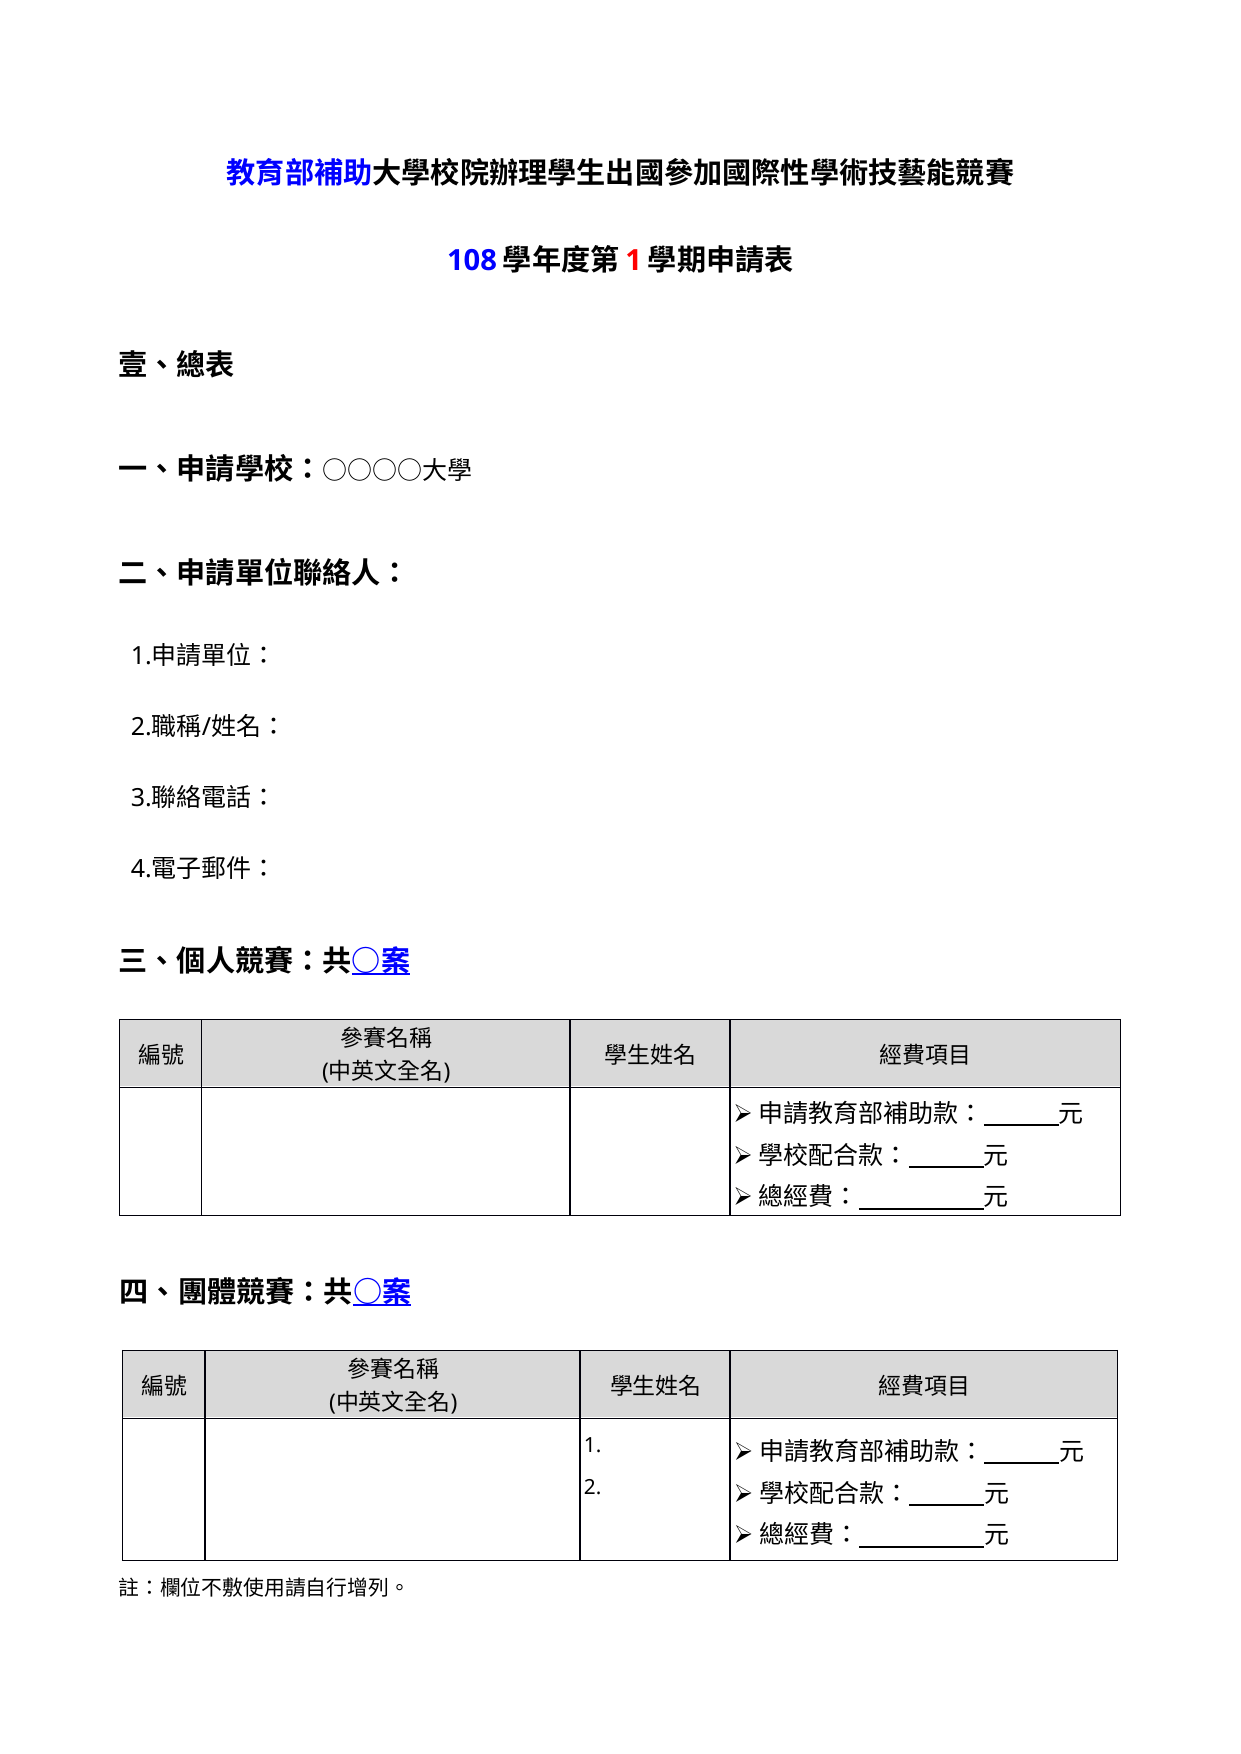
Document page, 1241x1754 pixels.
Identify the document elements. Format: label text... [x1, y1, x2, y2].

table_cell [120, 1088, 201, 1215]
text 108學年度第1學期申請表 [118, 214, 1122, 289]
table_header 參賽名稱 (中英文全名) [206, 1351, 579, 1417]
table_header 參賽名稱 (中英文全名) [202, 1020, 569, 1086]
table_cell 申請教育部補助款： 元 學校配合款： 元 總經費： 元 [731, 1419, 1117, 1560]
table_header 編號 [120, 1020, 201, 1086]
text 壹、總表 [118, 319, 1122, 394]
text 教育部補助大學校院辦理學生出國參加國際性學術技藝能競賽 [118, 127, 1122, 202]
list 四、團體競賽：共○案 [119, 1246, 1122, 1321]
table_cell [202, 1088, 569, 1215]
text 2.職稱/姓名： [118, 702, 1109, 744]
list 三、個人競賽：共○案 [118, 914, 1122, 989]
text 3.聯絡電話： [118, 773, 1109, 814]
table_header 學生姓名 [571, 1020, 729, 1086]
table_cell [206, 1419, 579, 1560]
table_cell 1. 2. [581, 1419, 729, 1560]
table_header 編號 [123, 1351, 204, 1417]
table_header 經費項目 [731, 1020, 1120, 1086]
table_cell 申請教育部補助款： 元 學校配合款： 元 總經費： 元 [731, 1088, 1120, 1215]
list 註：欄位不敷使用請自行增列。 [118, 1561, 1122, 1598]
table_cell [123, 1419, 204, 1560]
list 一、申請學校：○○○○大學 [118, 423, 1122, 498]
text 1.申請單位： [118, 631, 1109, 673]
list 二、申請單位聯絡人： [118, 527, 1122, 602]
table_header 學生姓名 [581, 1351, 729, 1417]
table_header 經費項目 [731, 1351, 1117, 1417]
text 4.電子郵件： [118, 844, 1122, 885]
table_cell [571, 1088, 729, 1215]
